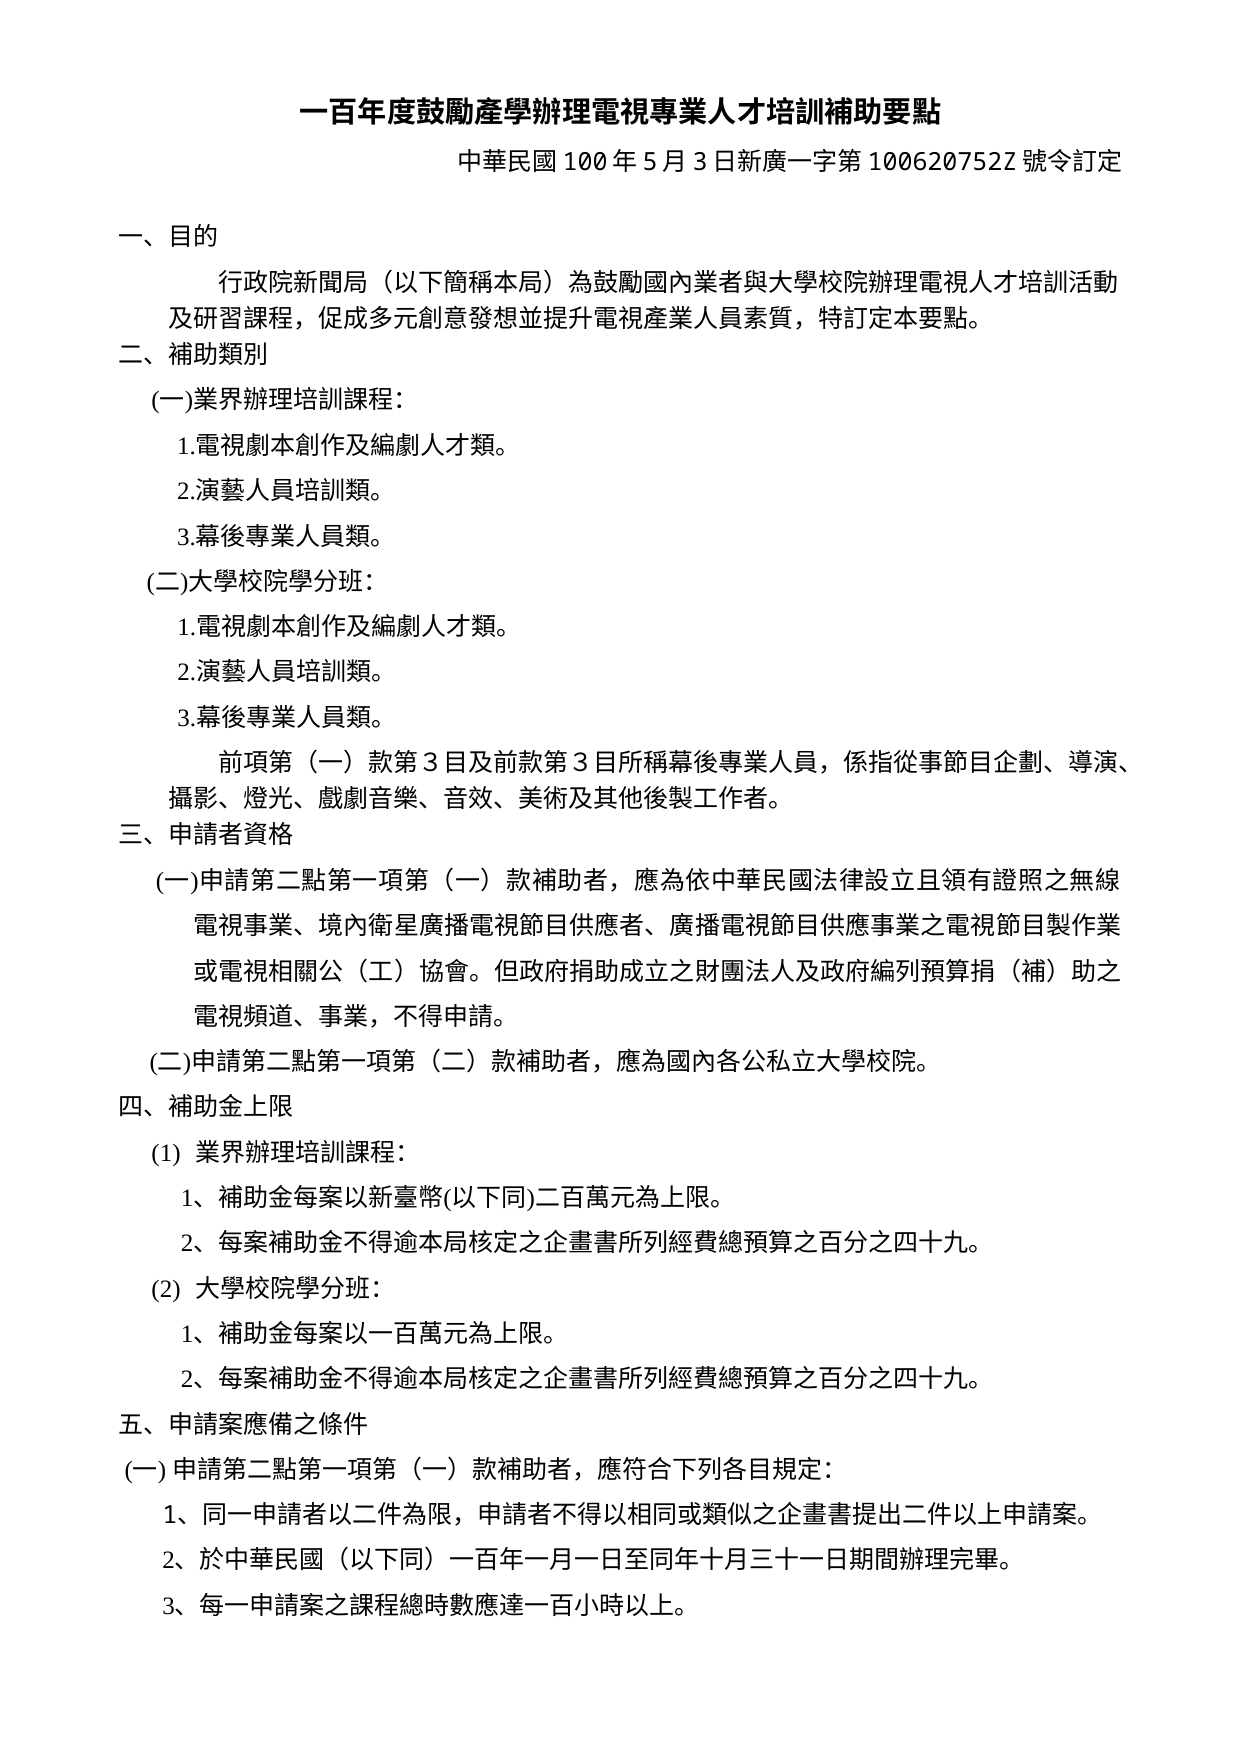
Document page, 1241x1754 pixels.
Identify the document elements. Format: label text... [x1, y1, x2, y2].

text 3、每一申請案之課程總時數應達一百小時以上。 [162, 1585, 1122, 1622]
text 行政院新聞局（以下簡稱本局）為鼓勵國內業者與大學校院辦理電視人才培訓活動及研習課程，促成多元創意發想並提升電視產業人員素質，特訂定本要點。 [168, 262, 1122, 335]
text 2、於中華民國（以下同）一百年一月一日至同年十月三十一日期間辦理完畢。 [162, 1540, 1122, 1576]
text 2.演藝人員培訓類。 [177, 471, 1122, 507]
text 1.電視劇本創作及編劇人才類。 [177, 607, 1122, 643]
text (二)申請第二點第一項第（二）款補助者，應為國內各公私立大學校院。 [149, 1042, 1122, 1078]
text 1、補助金每案以一百萬元為上限。 [181, 1313, 1122, 1350]
text 三、申請者資格 [118, 815, 1122, 851]
text (一) 申請第二點第一項第（一）款補助者，應符合下列各目規定： [118, 1449, 1122, 1486]
text 二、補助類別 [118, 335, 1122, 371]
text 一百年度鼓勵產學辦理電視專業人才培訓補助要點 [118, 89, 1122, 131]
text 3.幕後專業人員類。 [177, 516, 1122, 552]
text 1、同一申請者以二件為限，申請者不得以相同或類似之企畫書提出二件以上申請案。 [162, 1495, 1122, 1531]
text 前項第（一）款第３目及前款第３目所稱幕後專業人員，係指從事節目企劃、導演、攝影、燈光、戲劇音樂、音效、美術及其他後製工作者。 [168, 742, 1122, 815]
text 一、目的 [118, 217, 1122, 253]
text 中華民國100年5月3日新廣一字第100620752Z號令訂定 [118, 141, 1122, 178]
text 2、每案補助金不得逾本局核定之企畫書所列經費總預算之百分之四十九。 [181, 1223, 1122, 1259]
text 五、申請案應備之條件 [118, 1404, 1122, 1440]
text 1、補助金每案以新臺幣(以下同)二百萬元為上限。 [181, 1177, 1122, 1214]
text (一)申請第二點第一項第（一）款補助者，應為依中華民國法律設立且領有證照之無線電視事業、境內衛星廣播電視節目供應者、廣播電視節目供應事業之電視節目製作業或電視相關公（工）協會。但政府捐助成立之財團法人及政府編列預算捐（補）助之電視頻道、事業，不得申請。 [156, 860, 1122, 1032]
list 業界辦理培訓課程： [151, 1132, 1122, 1168]
text 3.幕後專業人員類。 [177, 697, 1122, 733]
text 四、補助金上限 [118, 1087, 1122, 1123]
text (二)大學校院學分班： [118, 561, 1122, 597]
text 2.演藝人員培訓類。 [177, 652, 1122, 688]
list 大學校院學分班： [151, 1268, 1122, 1304]
text 2、每案補助金不得逾本局核定之企畫書所列經費總預算之百分之四十九。 [181, 1359, 1122, 1395]
text 1.電視劇本創作及編劇人才類。 [177, 425, 1122, 462]
text (一)業界辦理培訓課程： [151, 380, 1122, 416]
